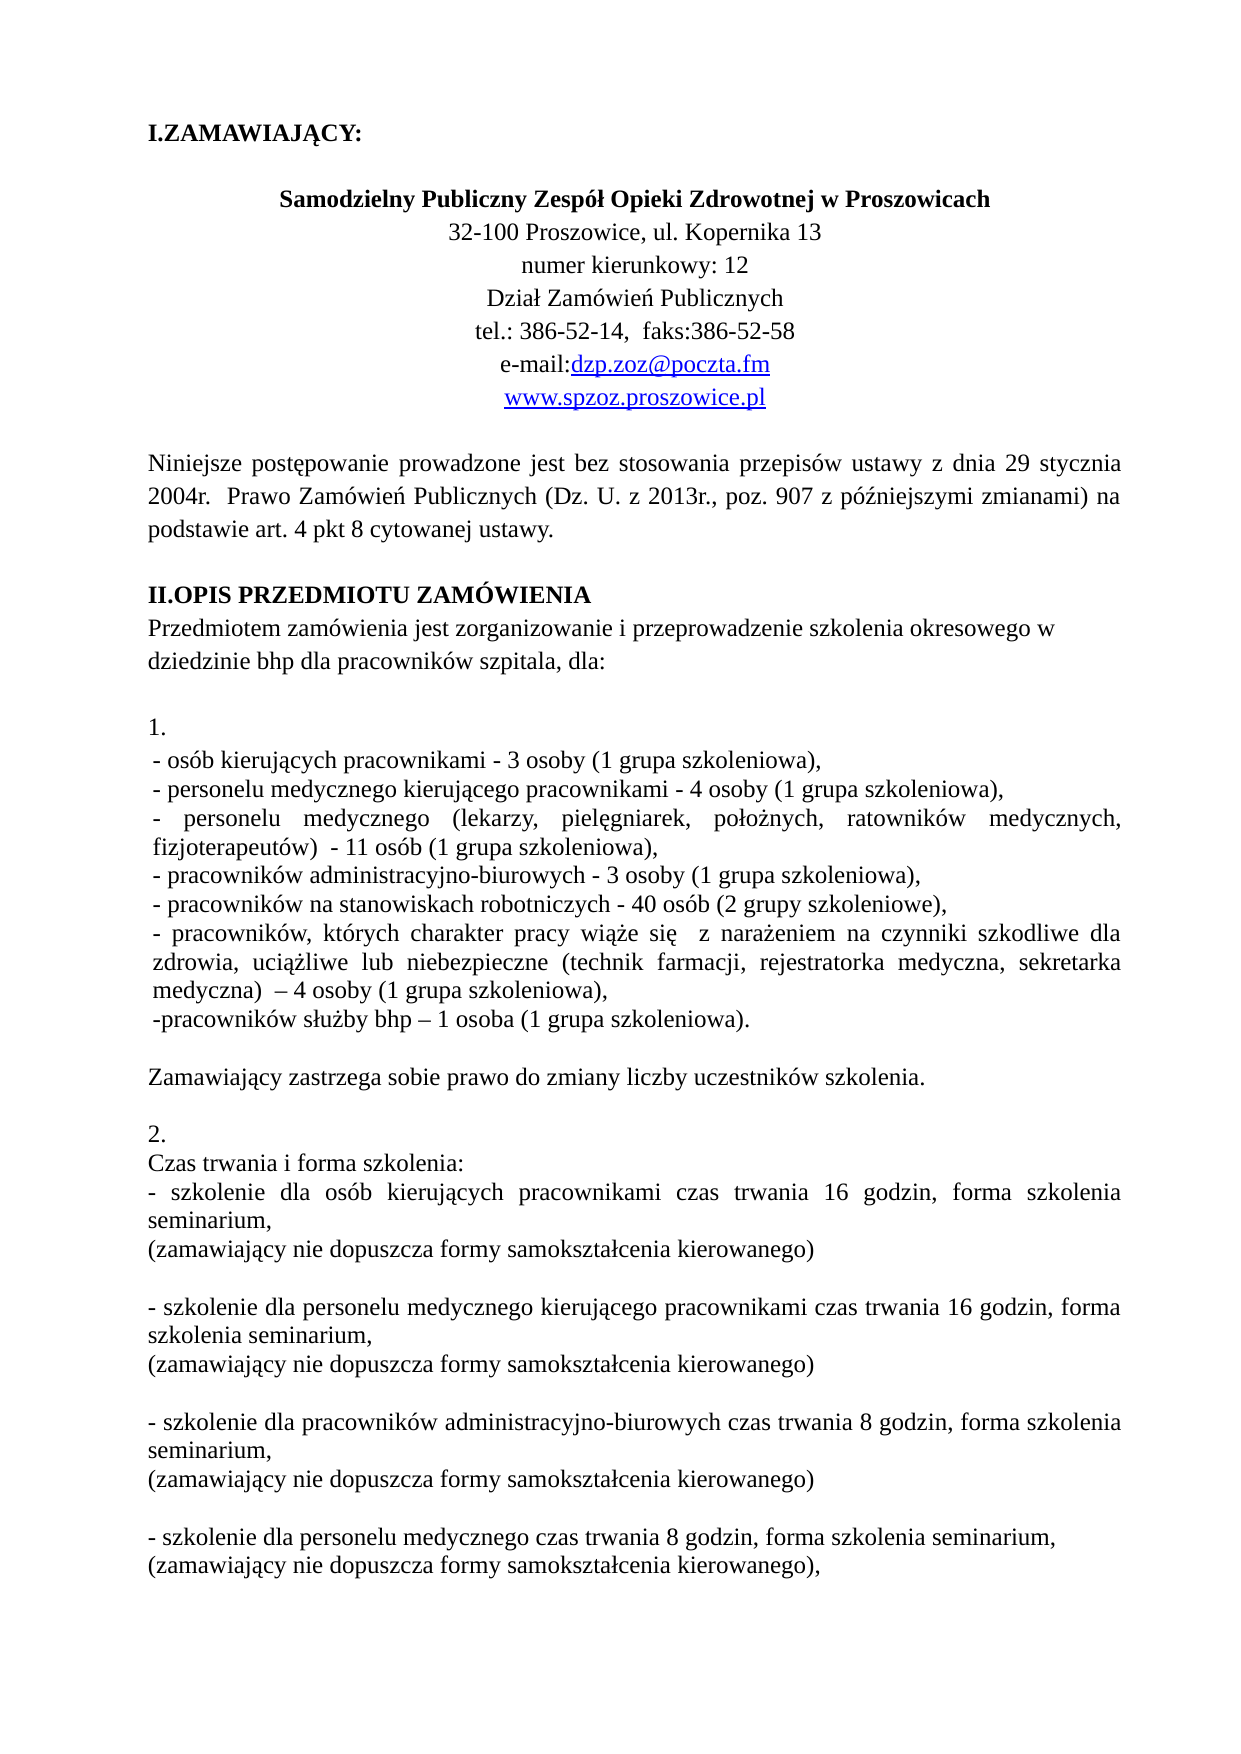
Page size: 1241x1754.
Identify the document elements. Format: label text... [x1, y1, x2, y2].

list (zamawiający nie dopuszcza formy samokształcenia kierowanego) [148, 1234, 1122, 1263]
text Przedmiotem zamówienia jest zorganizowanie i przeprowadzenie szkolenia okresowego w dziedzinie bhp dla pracowników szpitala, dla: [148, 613, 1122, 675]
text Samodzielny Publiczny Zespół Opieki Zdrowotnej w Proszowicach [148, 184, 1122, 213]
text Niniejsze postępowanie prowadzone jest bez stosowania przepisów ustawy z dnia 29 stycznia 2004r. Prawo Zamówień Publicznych (Dz. U. z 2013r., poz. 907 z późniejszymi zmianami) na podstawie art. 4 pkt 8 cytowanej ustawy. [148, 448, 1122, 543]
list - pracowników na stanowiskach robotniczych - 40 osób (2 grupy szkoleniowe), [152, 889, 1122, 918]
text Zamawiający zastrzega sobie prawo do zmiany liczby uczestników szkolenia. [148, 1062, 1122, 1091]
list - szkolenie dla pracowników administracyjno-biurowych czas trwania 8 godzin, forma szkolenia seminarium, [148, 1407, 1122, 1464]
text e-mail:dzp.zoz@poczta.fm [148, 349, 1122, 378]
text www.spzoz.proszowice.pl [148, 382, 1122, 411]
list - pracowników administracyjno-biurowych - 3 osoby (1 grupa szkoleniowa), [152, 861, 1122, 889]
text Dział Zamówień Publicznych [148, 283, 1122, 312]
text I.ZAMAWIAJĄCY: [148, 118, 1122, 147]
text 32-100 Proszowice, ul. Kopernika 13 [148, 217, 1122, 246]
text numer kierunkowy: 12 [148, 250, 1122, 279]
list - osób kierujących pracownikami - 3 osoby (1 grupa szkoleniowa), [152, 746, 1122, 774]
list (zamawiający nie dopuszcza formy samokształcenia kierowanego) [148, 1464, 1122, 1493]
text II.OPIS PRZEDMIOTU ZAMÓWIENIA [148, 580, 1122, 609]
list - szkolenie dla personelu medycznego czas trwania 8 godzin, forma szkolenia seminarium, [148, 1522, 1122, 1551]
list (zamawiający nie dopuszcza formy samokształcenia kierowanego), [148, 1551, 1122, 1579]
list - pracowników, których charakter pracy wiąże się z narażeniem na czynniki szkodliwe dla zdrowia, uciążliwe lub niebezpieczne (technik farmacji, rejestratorka medyczna, sekretarka medyczna) – 4 osoby (1 grupa szkoleniowa), [152, 918, 1122, 1004]
list -pracowników służby bhp – 1 osoba (1 grupa szkoleniowa). [152, 1004, 1122, 1033]
list - szkolenie dla personelu medycznego kierującego pracownikami czas trwania 16 godzin, forma szkolenia seminarium, [148, 1292, 1122, 1349]
text tel.: 386-52-14, faks:386-52-58 [148, 316, 1122, 345]
list - szkolenie dla osób kierujących pracownikami czas trwania 16 godzin, forma szkolenia seminarium, [148, 1177, 1122, 1234]
list - personelu medycznego (lekarzy, pielęgniarek, położnych, ratowników medycznych, fizjoterapeutów) - 11 osób (1 grupa szkoleniowa), [152, 803, 1122, 861]
text 1. [110, 712, 1122, 741]
list 2. [148, 1119, 1122, 1148]
list Czas trwania i forma szkolenia: [148, 1148, 1122, 1177]
list - personelu medycznego kierującego pracownikami - 4 osoby (1 grupa szkoleniowa), [152, 774, 1122, 803]
list (zamawiający nie dopuszcza formy samokształcenia kierowanego) [148, 1349, 1122, 1378]
